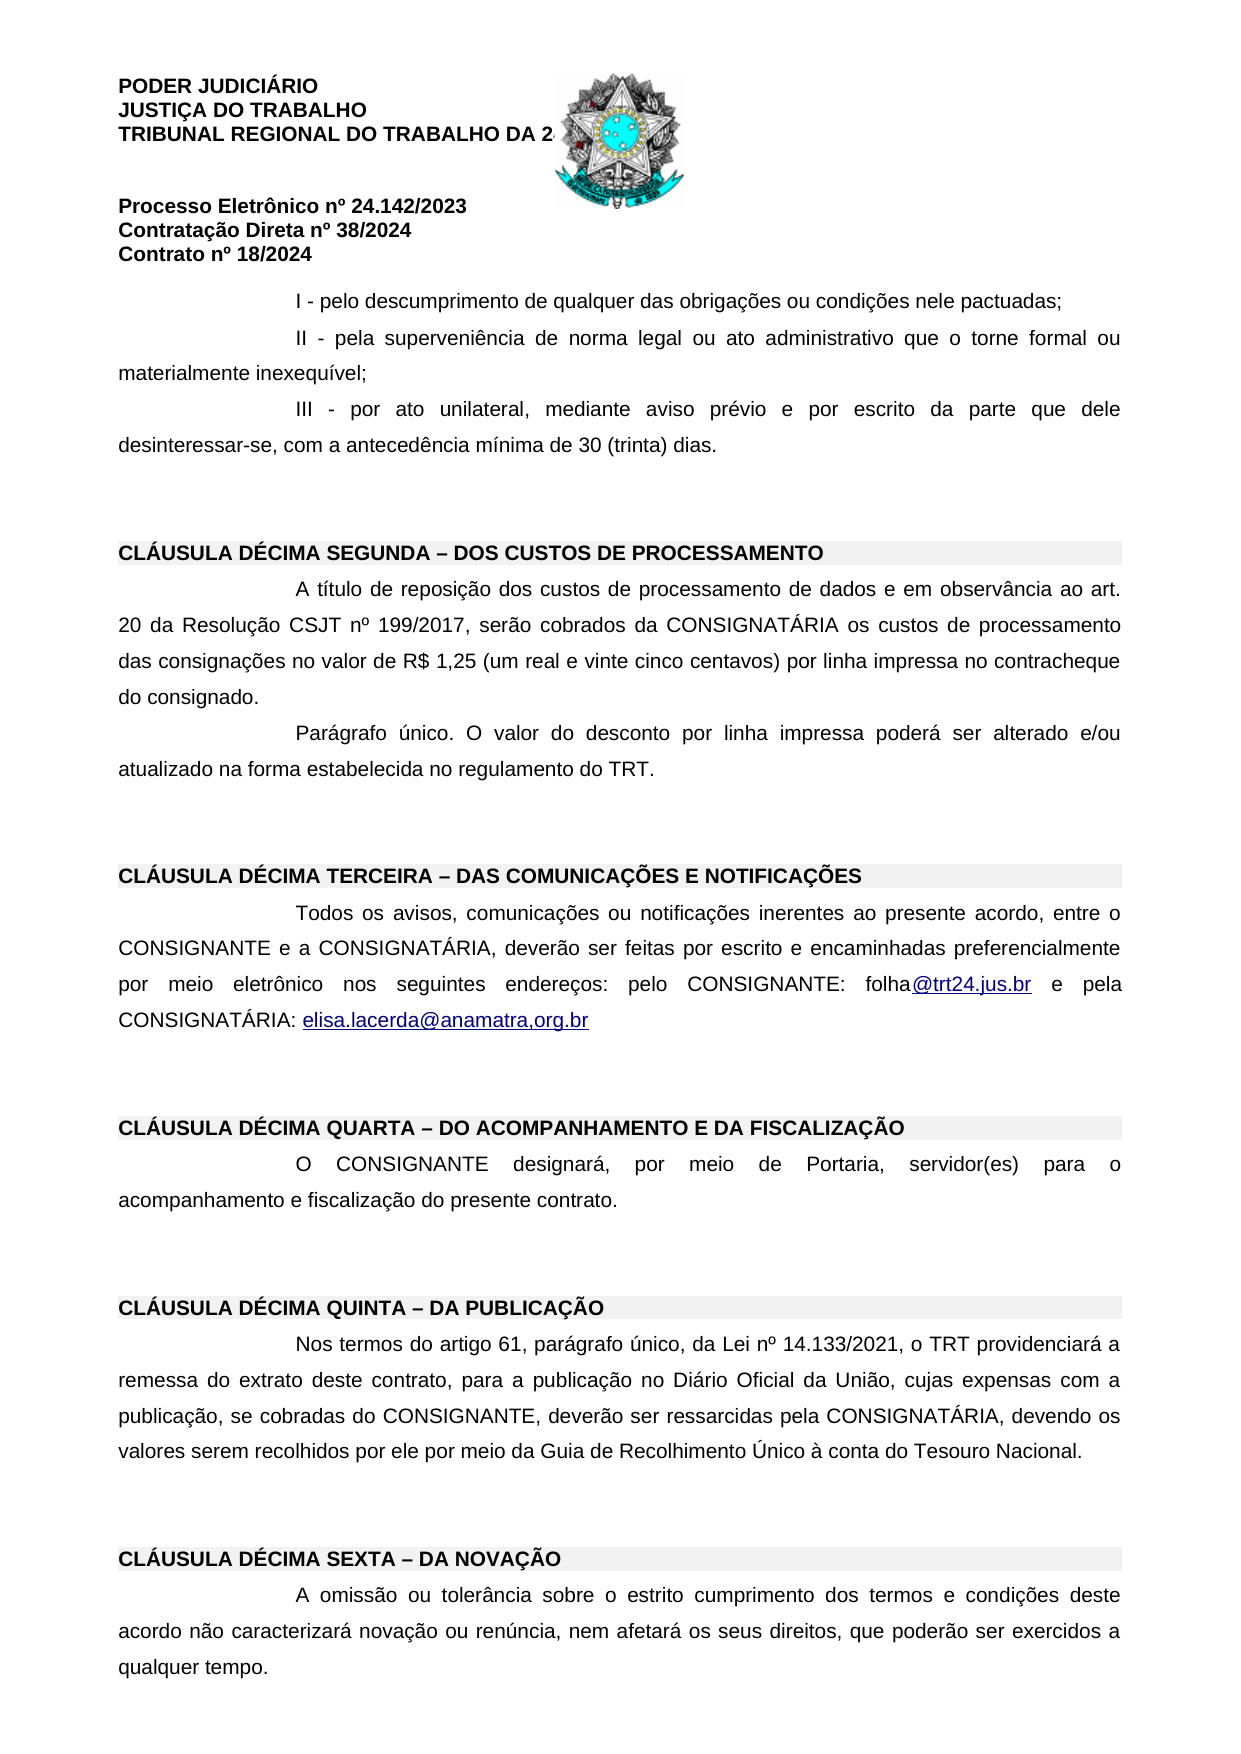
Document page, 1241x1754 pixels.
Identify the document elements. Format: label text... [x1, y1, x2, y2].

text O CONSIGNANTE designará, por meio de Portaria, servidor(es) para o acompanhamento e fiscalização do presente contrato. [118, 1152, 1122, 1212]
text CLÁUSULA DÉCIMA SEXTA – DA NOVAÇÃO [118, 1547, 1122, 1571]
text A omissão ou tolerância sobre o estrito cumprimento dos termos e condições deste acordo não caracterizará novação ou renúncia, nem afetará os seus direitos, que poderão ser exercidos a qualquer tempo. [118, 1583, 1122, 1679]
text Nos termos do artigo 61, parágrafo único, da Lei nº 14.133/2021, o TRT providenciará a remessa do extrato deste contrato, para a publicação no Diário Oficial da União, cujas expensas com a publicação, se cobradas do CONSIGNANTE, deverão ser ressarcidas pela CONSIGNATÁRIA, devendo os valores serem recolhidos por ele por meio da Guia de Recolhimento Único à conta do Tesouro Nacional. [118, 1332, 1122, 1463]
text CLÁUSULA DÉCIMA QUINTA – DA PUBLICAÇÃO [118, 1296, 1122, 1319]
text I - pelo descumprimento de qualquer das obrigações ou condições nele pactuadas; [118, 289, 1122, 313]
text II - pela superveniência de norma legal ou ato administrativo que o torne formal ou materialmente inexequível; [118, 325, 1122, 385]
text Todos os avisos, comunicações ou notificações inerentes ao presente acordo, entre o CONSIGNANTE e a CONSIGNATÁRIA, deverão ser feitas por escrito e encaminhadas preferencialmente por meio eletrônico nos seguintes endereços: pelo CONSIGNANTE: folha@trt24.jus.br e pela CONSIGNATÁRIA: elisa.lacerda@anamatra,org.br [118, 900, 1122, 1032]
text A título de reposição dos custos de processamento de dados e em observância ao art. 20 da Resolução CSJT nº 199/2017, serão cobrados da CONSIGNATÁRIA os custos de processamento das consignações no valor de R$ 1,25 (um real e vinte cinco centavos) por linha impressa no contracheque do consignado. [118, 577, 1122, 709]
text III - por ato unilateral, mediante aviso prévio e por escrito da parte que dele desinteressar-se, com a antecedência mínima de 30 (trinta) dias. [118, 397, 1122, 457]
text CLÁUSULA DÉCIMA SEGUNDA – DOS CUSTOS DE PROCESSAMENTO [118, 541, 1122, 565]
text Parágrafo único. O valor do desconto por linha impressa poderá ser alterado e/ou atualizado na forma estabelecida no regulamento do TRT. [118, 721, 1122, 781]
text CLÁUSULA DÉCIMA TERCEIRA – DAS COMUNICAÇÕES E NOTIFICAÇÕES [118, 864, 1122, 888]
text CLÁUSULA DÉCIMA QUARTA – DO ACOMPANHAMENTO E DA FISCALIZAÇÃO [118, 1116, 1122, 1140]
